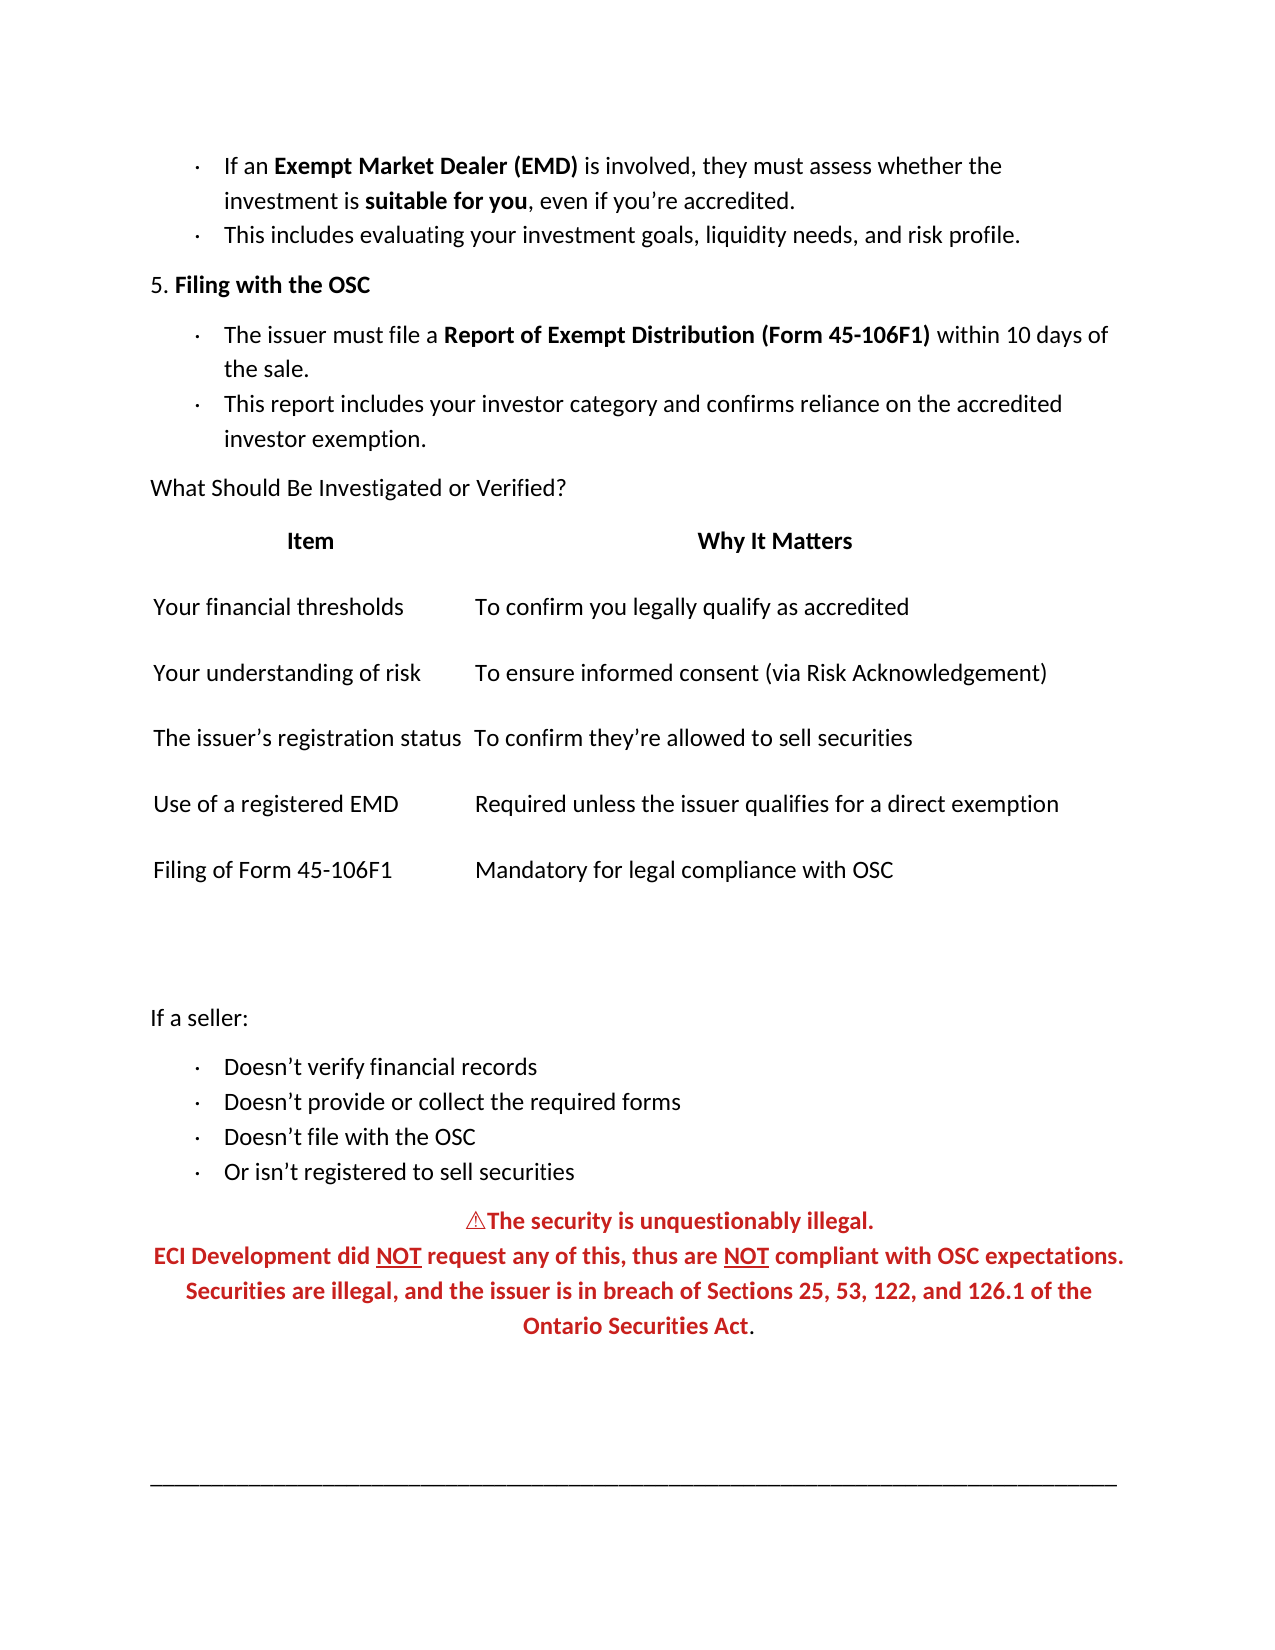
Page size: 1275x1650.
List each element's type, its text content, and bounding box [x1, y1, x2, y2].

text · Doesn’t provide or collect the required forms · Doesn’t file with the OSC [194, 1086, 688, 1152]
text Why It Matters [697, 525, 1188, 556]
text · The issuer must file a Report of Exempt Distribution (Form 45-106F1) within 10 days of the sale. [194, 319, 1117, 384]
text To ensure informed consent (via Risk Acknowledgement) [475, 657, 1188, 687]
text To confirm you legally qualify as accredited [475, 591, 1188, 621]
text Filing of Form 45-106F1 [153, 854, 401, 885]
text Your financial thresholds [153, 591, 423, 621]
text What Should Be Investigated or Verified? [150, 473, 1188, 503]
text Use of a registered EMD [153, 788, 401, 819]
text · Doesn’t verify financial records [194, 1051, 1188, 1082]
text The issuer’s registration status To confirm they’re allowed to sell securities [153, 723, 1188, 753]
text Your understanding of risk [153, 657, 423, 687]
text If a seller: [150, 1002, 1188, 1032]
text ECI Development did NOT request any of this, thus are NOT compliant with OSC expectations. Securities are illegal, and the issuer is in breach of Sections 25, 53, 122, and 126.1 of the Ontario Securities Act. [150, 1241, 1127, 1341]
text ⚠️The security is unquestionably illegal. [150, 1206, 1188, 1236]
text ______________________________________________________________________________ [150, 1459, 1188, 1489]
text Mandatory for legal compliance with OSC [475, 854, 1188, 885]
text · Or isn’t registered to sell securities [194, 1156, 1188, 1186]
text · This report includes your investor category and confirms reliance on the accredited investor exemption. [194, 388, 1072, 454]
text 5. Filing with the OSC [150, 269, 1188, 300]
text · If an Exempt Market Dealer (EMD) is involved, they must assess whether the investment is suitable for you, even if you’re accredited. [194, 150, 1012, 215]
text Item [287, 525, 423, 556]
text · This includes evaluating your investment goals, liquidity needs, and risk profile. [194, 220, 1188, 250]
text Required unless the issuer qualifies for a direct exemption [475, 788, 1188, 819]
